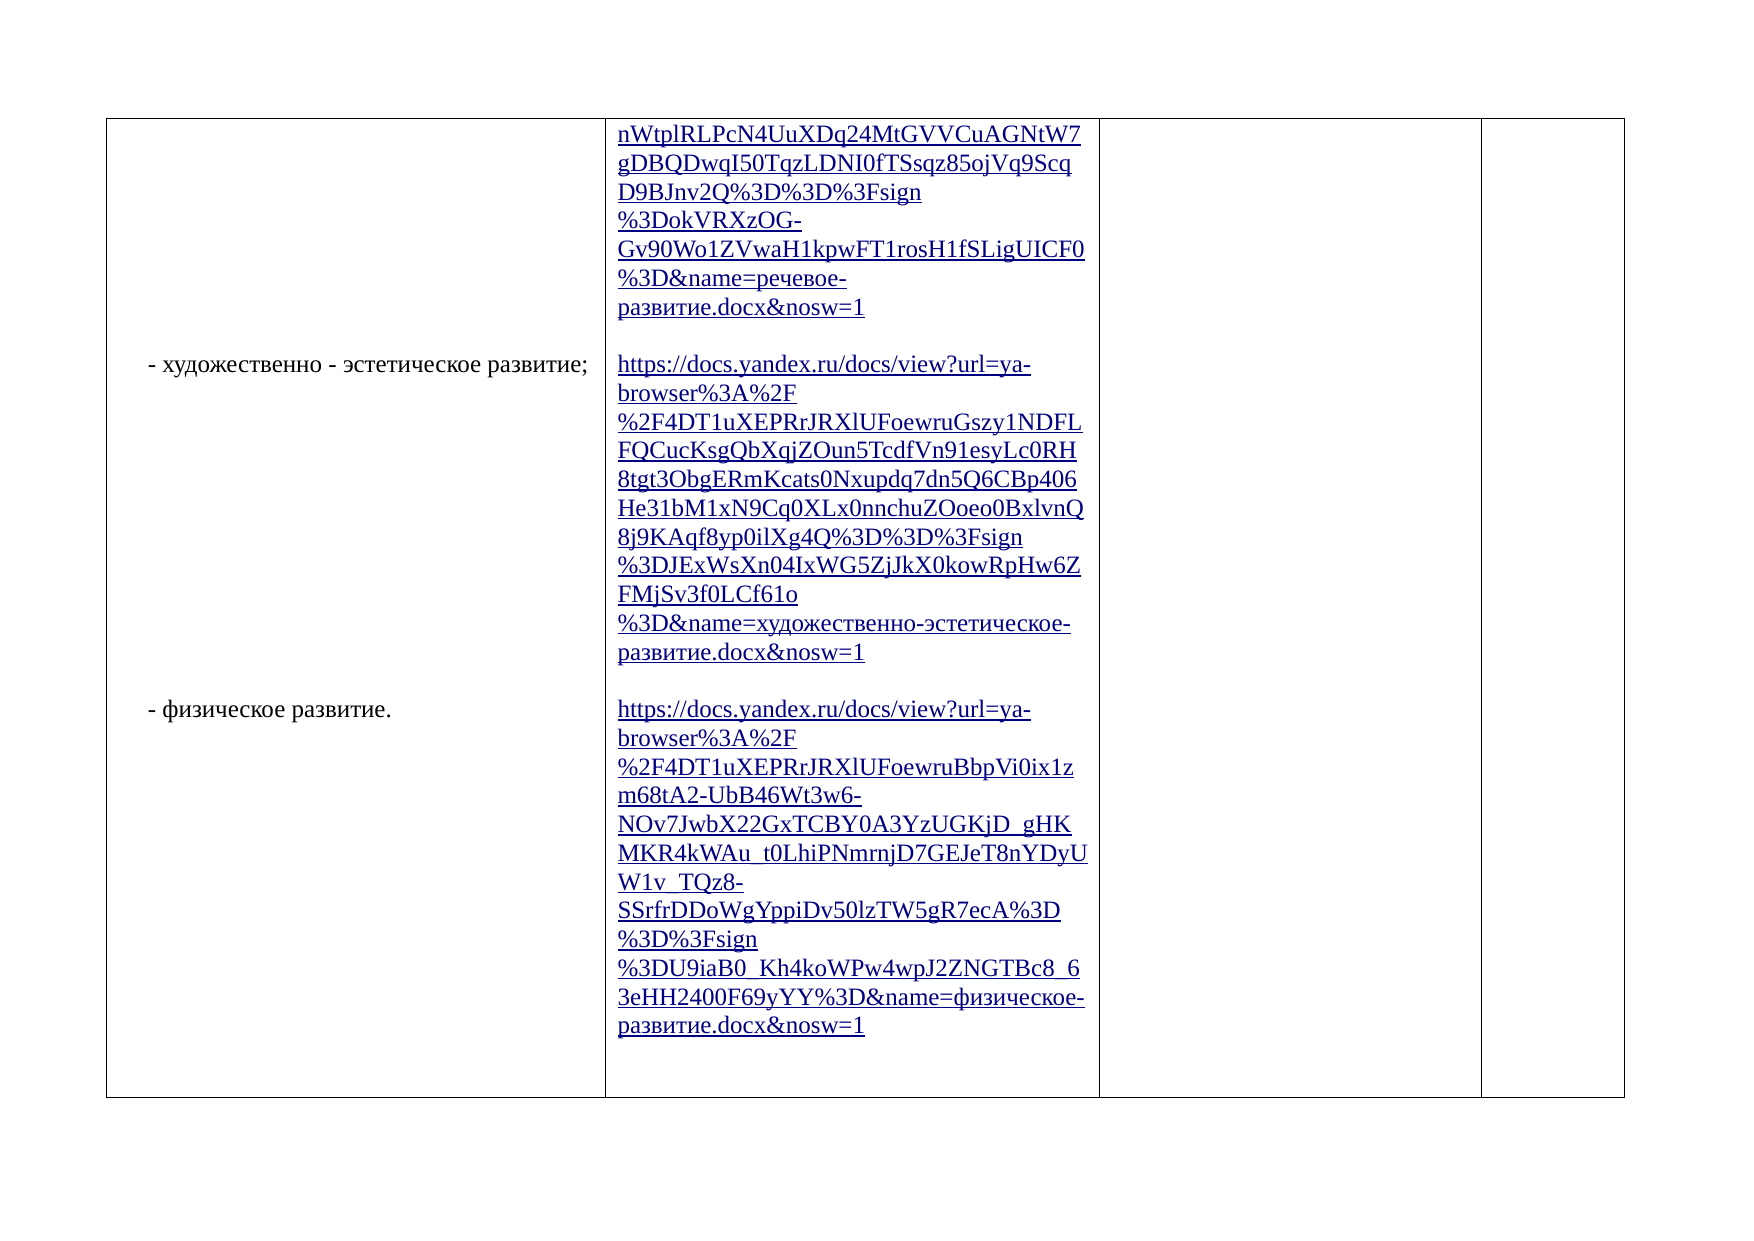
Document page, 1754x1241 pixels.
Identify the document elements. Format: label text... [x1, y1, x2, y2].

table_cell [1100, 119, 1481, 1097]
table_cell [1482, 119, 1624, 1097]
table_cell - художественно - эстетическое развитие; - физическое развитие. [107, 119, 605, 1097]
table_cell nWtplRLPcN4UuXDq24MtGVVCuAGNtW7gDBQDwqI50TqzLDNI0fTSsqz85ojVq9ScqD9BJnv2Q%3D%3D%3Fsign%3DokVRXzOG-Gv90Wo1ZVwaH1kpwFT1rosH1fSLigUICF0%3D&name=речевое-развитие.docx&nosw=1 https://docs.yandex.ru/docs/view?url=ya-browser%3A%2F%2F4DT1uXEPRrJRXlUFoewruGszy1NDFLFQCucKsgQbXqjZOun5TcdfVn91esyLc0RH8tgt3ObgERmKcats0Nxupdq7dn5Q6CBp406He31bM1xN9Cq0XLx0nnchuZOoeo0BxlvnQ8j9KAqf8yp0ilXg4Q%3D%3D%3Fsign%3DJExWsXn04IxWG5ZjJkX0kowRpHw6ZFMjSv3f0LCf61o%3D&name=художественно-эстетическое-развитие.docx&nosw=1 https://docs.yandex.ru/docs/view?url=ya-browser%3A%2F%2F4DT1uXEPRrJRXlUFoewruBbpVi0ix1zm68tA2-UbB46Wt3w6-NOv7JwbX22GxTCBY0A3YzUGKjD_gHKMKR4kWAu_t0LhiPNmrnjD7GEJeT8nYDyUW1v_TQz8-SSrfrDDoWgYppiDv50lzTW5gR7ecA%3D%3D%3Fsign%3DU9iaB0_Kh4koWPw4wpJ2ZNGTBc8_63eHH2400F69yYY%3D&name=физическое-развитие.docx&nosw=1 [606, 119, 1099, 1097]
